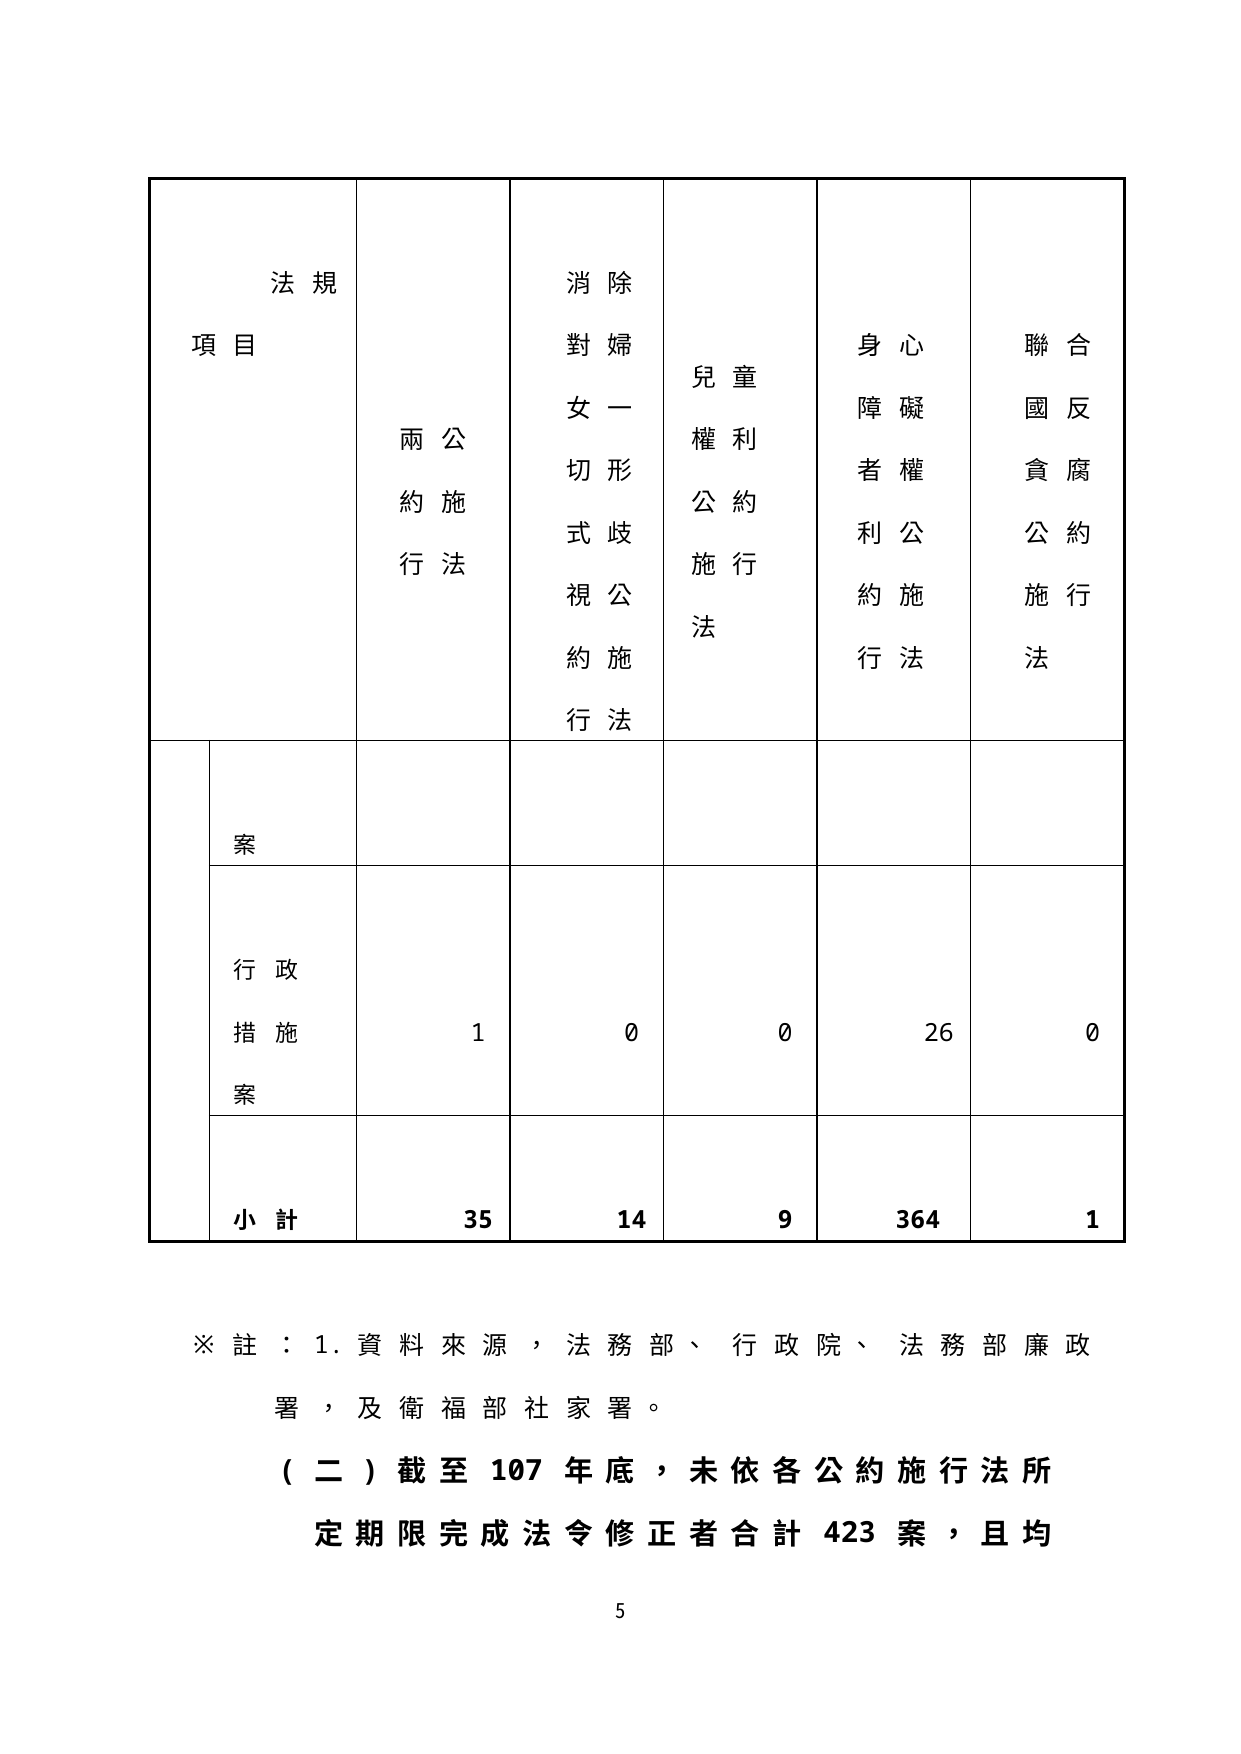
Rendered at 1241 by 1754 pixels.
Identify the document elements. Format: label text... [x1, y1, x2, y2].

table_cell [664, 741, 816, 865]
table_header 消除對婦女一切形式歧視公約施行法 [511, 180, 663, 740]
table_cell 26 [818, 866, 970, 1115]
table_cell 364 [818, 1116, 970, 1240]
table_cell 107年底 未完成法令案 [151, 741, 209, 1240]
table_cell 14 [511, 1116, 663, 1240]
table_cell [511, 741, 663, 865]
table_cell [971, 741, 1123, 865]
table_cell 行政措施案 [210, 866, 356, 1115]
table_header 兩公約施行法 [357, 180, 509, 740]
table_header 聯合國反貪腐公約施行法 [971, 180, 1123, 740]
table_cell 1 [971, 1116, 1123, 1240]
table_cell 35 [357, 1116, 509, 1240]
table_cell 9 [664, 1116, 816, 1240]
table_cell [357, 741, 509, 865]
table_header 法規 項目 [151, 180, 356, 740]
table_cell 0 [971, 866, 1123, 1115]
table_cell 1 [357, 866, 509, 1115]
table_cell 0 [664, 866, 816, 1115]
table_cell 0 [511, 866, 663, 1115]
table_cell [818, 741, 970, 865]
table_header 身心障礙者權利公約施行法 [818, 180, 970, 740]
text ※註：1.資料來源，法務部、行政院、法務部廉政署，及衛福部社家署。 [138, 1302, 1102, 1427]
table_header 兒童權利公約施行法 [664, 180, 816, 740]
table_cell 案 [210, 741, 356, 865]
text (二)截至107年底，未依各公約施行法所定期限完成法令修正者合計423案，且均 [242, 1427, 1058, 1552]
table_cell 小計 [210, 1116, 356, 1240]
